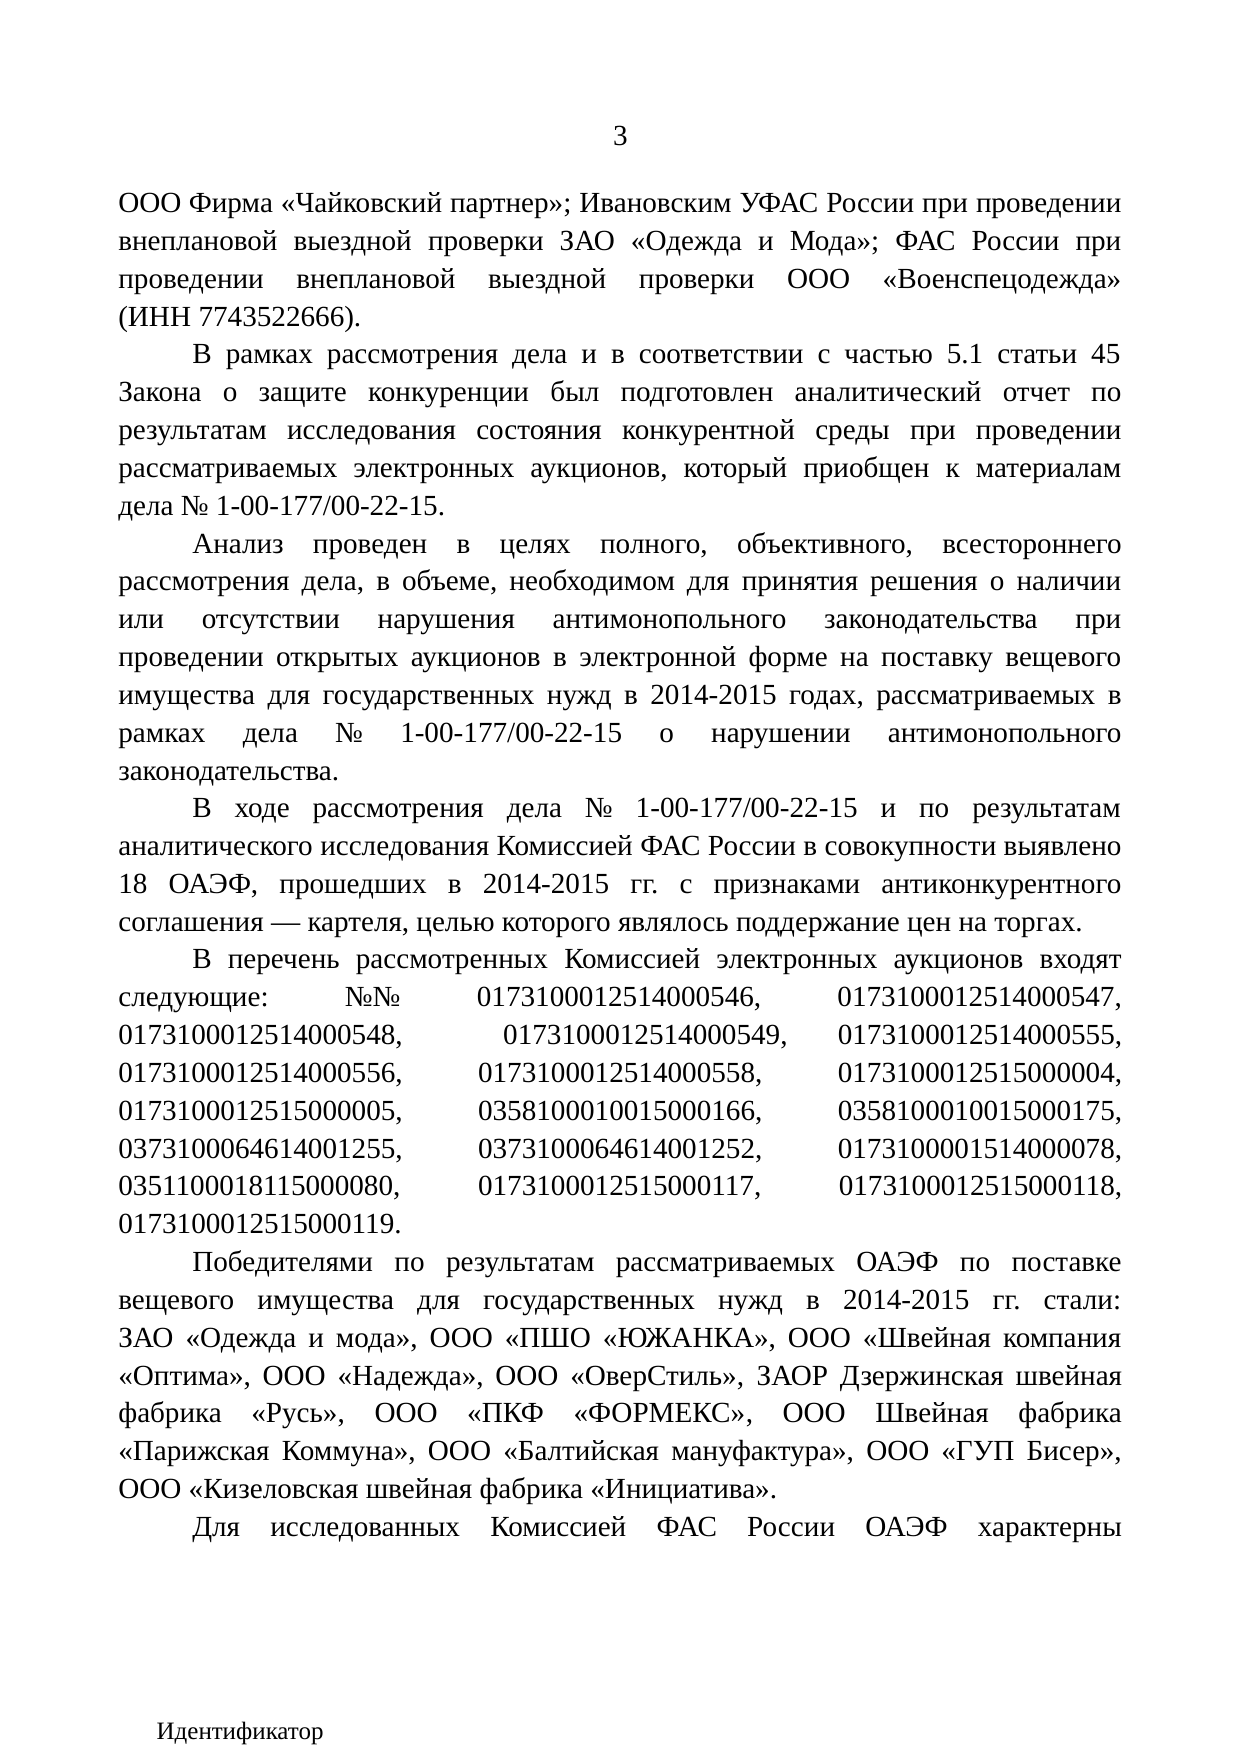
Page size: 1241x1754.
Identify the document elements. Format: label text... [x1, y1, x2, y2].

text ООО Фирма «Чайковский партнер»; Ивановским УФАС России при проведении внеплановой выездной проверки ЗАО «Одежда и Мода»; ФАС России при проведении внеплановой выездной проверки ООО «Военспецодежда» (ИНН 7743522666). [118, 181, 1122, 332]
text Анализ проведен в целях полного, объективного, всестороннего рассмотрения дела, в объеме, необходимом для принятия решения о наличии или отсутствии нарушения антимонопольного законодательства при проведении открытых аукционов в электронной форме на поставку вещевого имущества для государственных нужд в 2014-2015 годах, рассматриваемых в рамках дела № 1-00-177/00-22-15 о нарушении антимонопольного законодательства. [118, 521, 1122, 786]
text Победителями по результатам рассматриваемых ОАЭФ по поставке вещевого имущества для государственных нужд в 2014-2015 гг. стали: ЗАО «Одежда и мода», ООО «ПШО «ЮЖАНКА», ООО «Швейная компания «Оптима», ООО «Надежда», ООО «ОверСтиль», ЗАОР Дзержинская швейная фабрика «Русь», ООО «ПКФ «ФОРМЕКС», ООО Швейная фабрика «Парижская Коммуна», ООО «Балтийская мануфактура», ООО «ГУП Бисер», ООО «Кизеловская швейная фабрика «Инициатива». [118, 1240, 1122, 1504]
text Для исследованных Комиссией ФАС России ОАЭФ характерны [118, 1504, 1122, 1542]
text В рамках рассмотрения дела и в соответствии с частью 5.1 статьи 45 Закона о защите конкуренции был подготовлен аналитический отчет по результатам исследования состояния конкурентной среды при проведении рассматриваемых электронных аукционов, который приобщен к материалам дела № 1-00-177/00-22-15. [118, 332, 1122, 521]
text В ходе рассмотрения дела № 1-00-177/00-22-15 и по результатам аналитического исследования Комиссией ФАС России в совокупности выявлено 18 ОАЭФ, прошедших в 2014-2015 гг. с признаками антиконкурентного соглашения — картеля, целью которого являлось поддержание цен на торгах. [118, 786, 1122, 937]
text В перечень рассмотренных Комиссией электронных аукционов входят следующие: №№ 0173100012514000546, 0173100012514000547, 0173100012514000548, 0173100012514000549, 0173100012514000555, 0173100012514000556, 0173100012514000558, 0173100012515000004, 0173100012515000005, 0358100010015000166, 0358100010015000175, 0373100064614001255, 0373100064614001252, 0173100001514000078, 0351100018115000080, 0173100012515000117, 0173100012515000118, 0173100012515000119. [118, 937, 1122, 1240]
